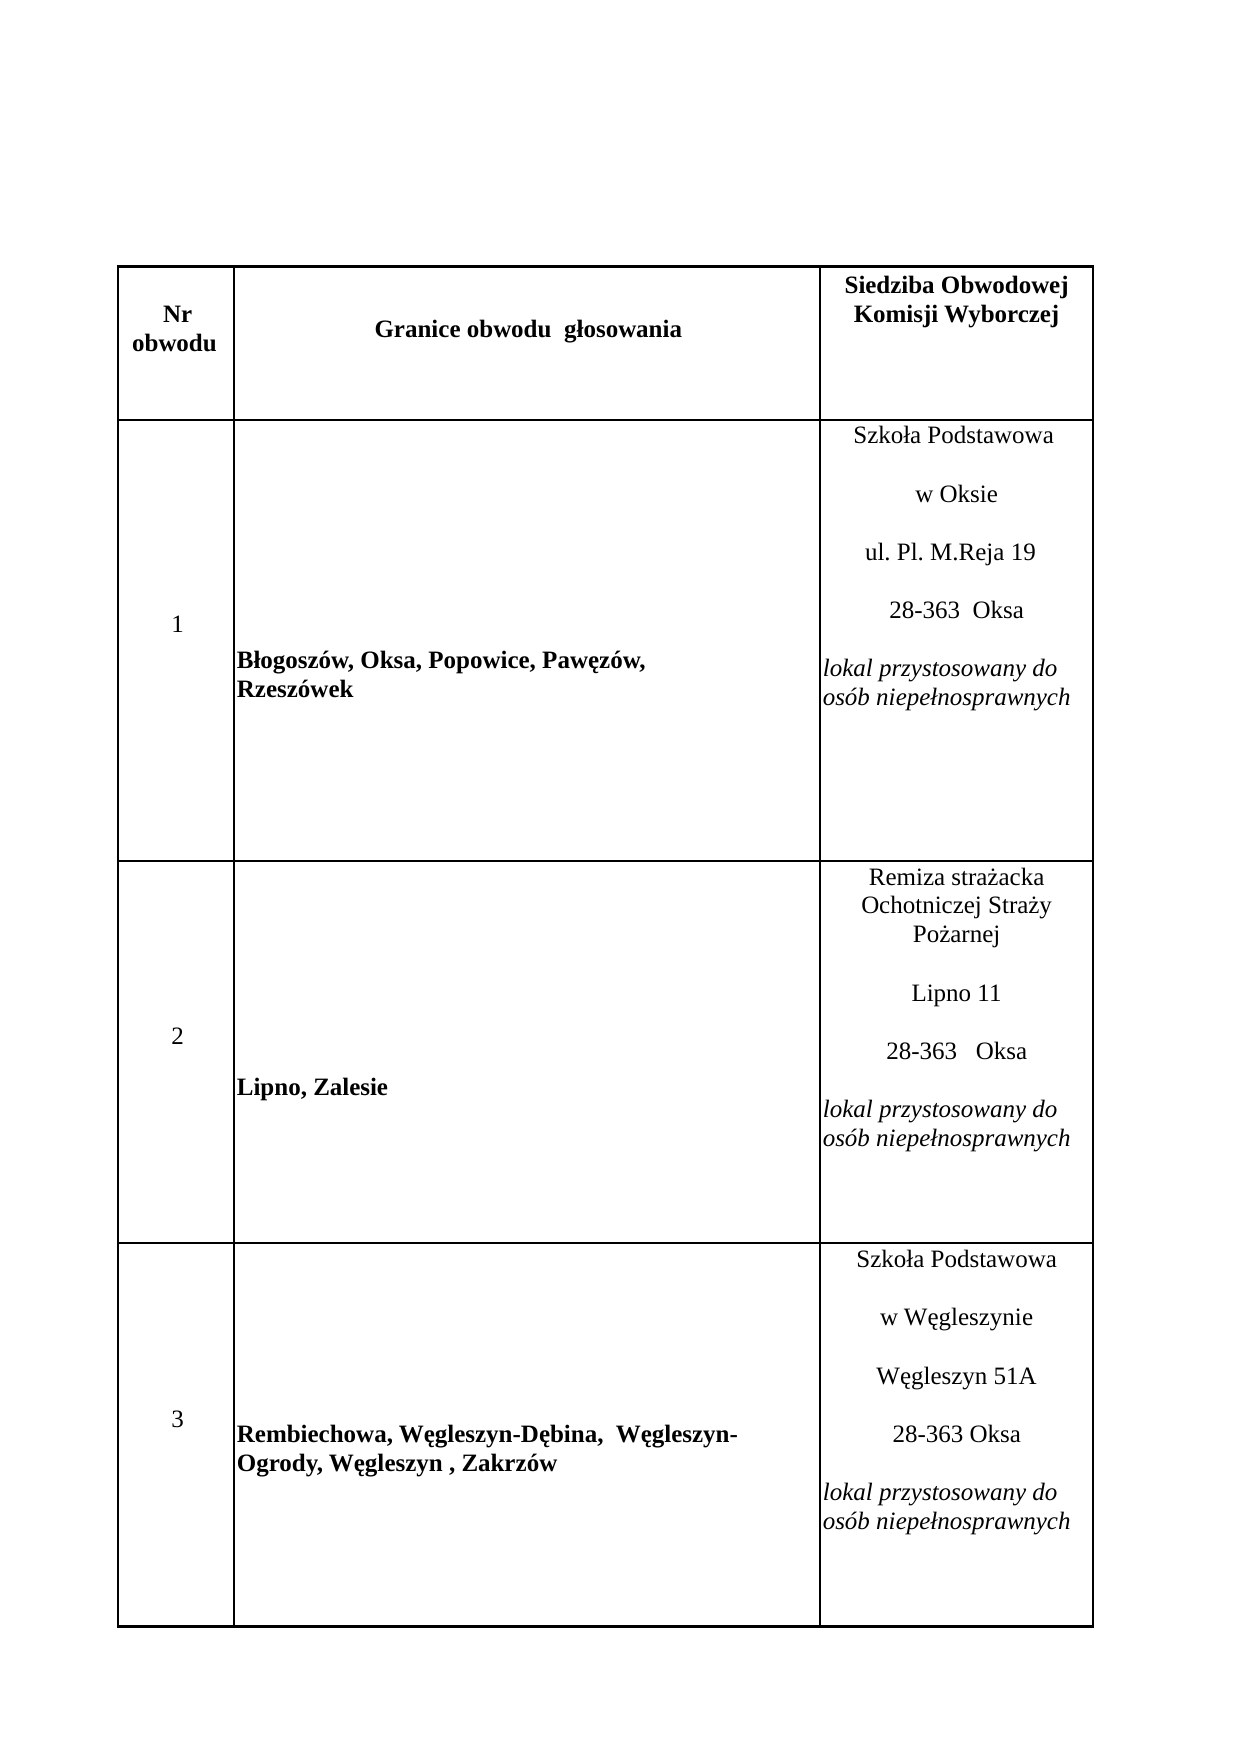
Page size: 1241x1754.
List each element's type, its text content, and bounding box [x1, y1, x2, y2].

table_cell Rembiechowa, Węgleszyn-Dębina, Węgleszyn-Ogrody, Węgleszyn , Zakrzów [235, 1244, 819, 1625]
table_header Siedziba Obwodowej Komisji Wyborczej [821, 268, 1092, 418]
table_cell 3 [119, 1244, 233, 1625]
table_cell Szkoła Podstawowa w Węgleszynie Węgleszyn 51A 28-363 Oksa lokal przystosowany do osób niepełnosprawnych [821, 1244, 1092, 1625]
table_cell Remiza strażacka Ochotniczej Straży Pożarnej Lipno 11 28-363 Oksa lokal przystosowany do osób niepełnosprawnych [821, 862, 1092, 1242]
table_header Nr obwodu [119, 268, 233, 418]
table_cell Błogoszów, Oksa, Popowice, Pawęzów, Rzeszówek [235, 421, 819, 860]
table_cell 2 [119, 862, 233, 1242]
table_cell Lipno, Zalesie [235, 862, 819, 1242]
table_header Granice obwodu głosowania [235, 268, 819, 418]
table_cell Szkoła Podstawowa w Oksie ul. Pl. M.Reja 19 28-363 Oksa lokal przystosowany do osób niepełnosprawnych [821, 421, 1092, 860]
table_cell 1 [119, 421, 233, 860]
